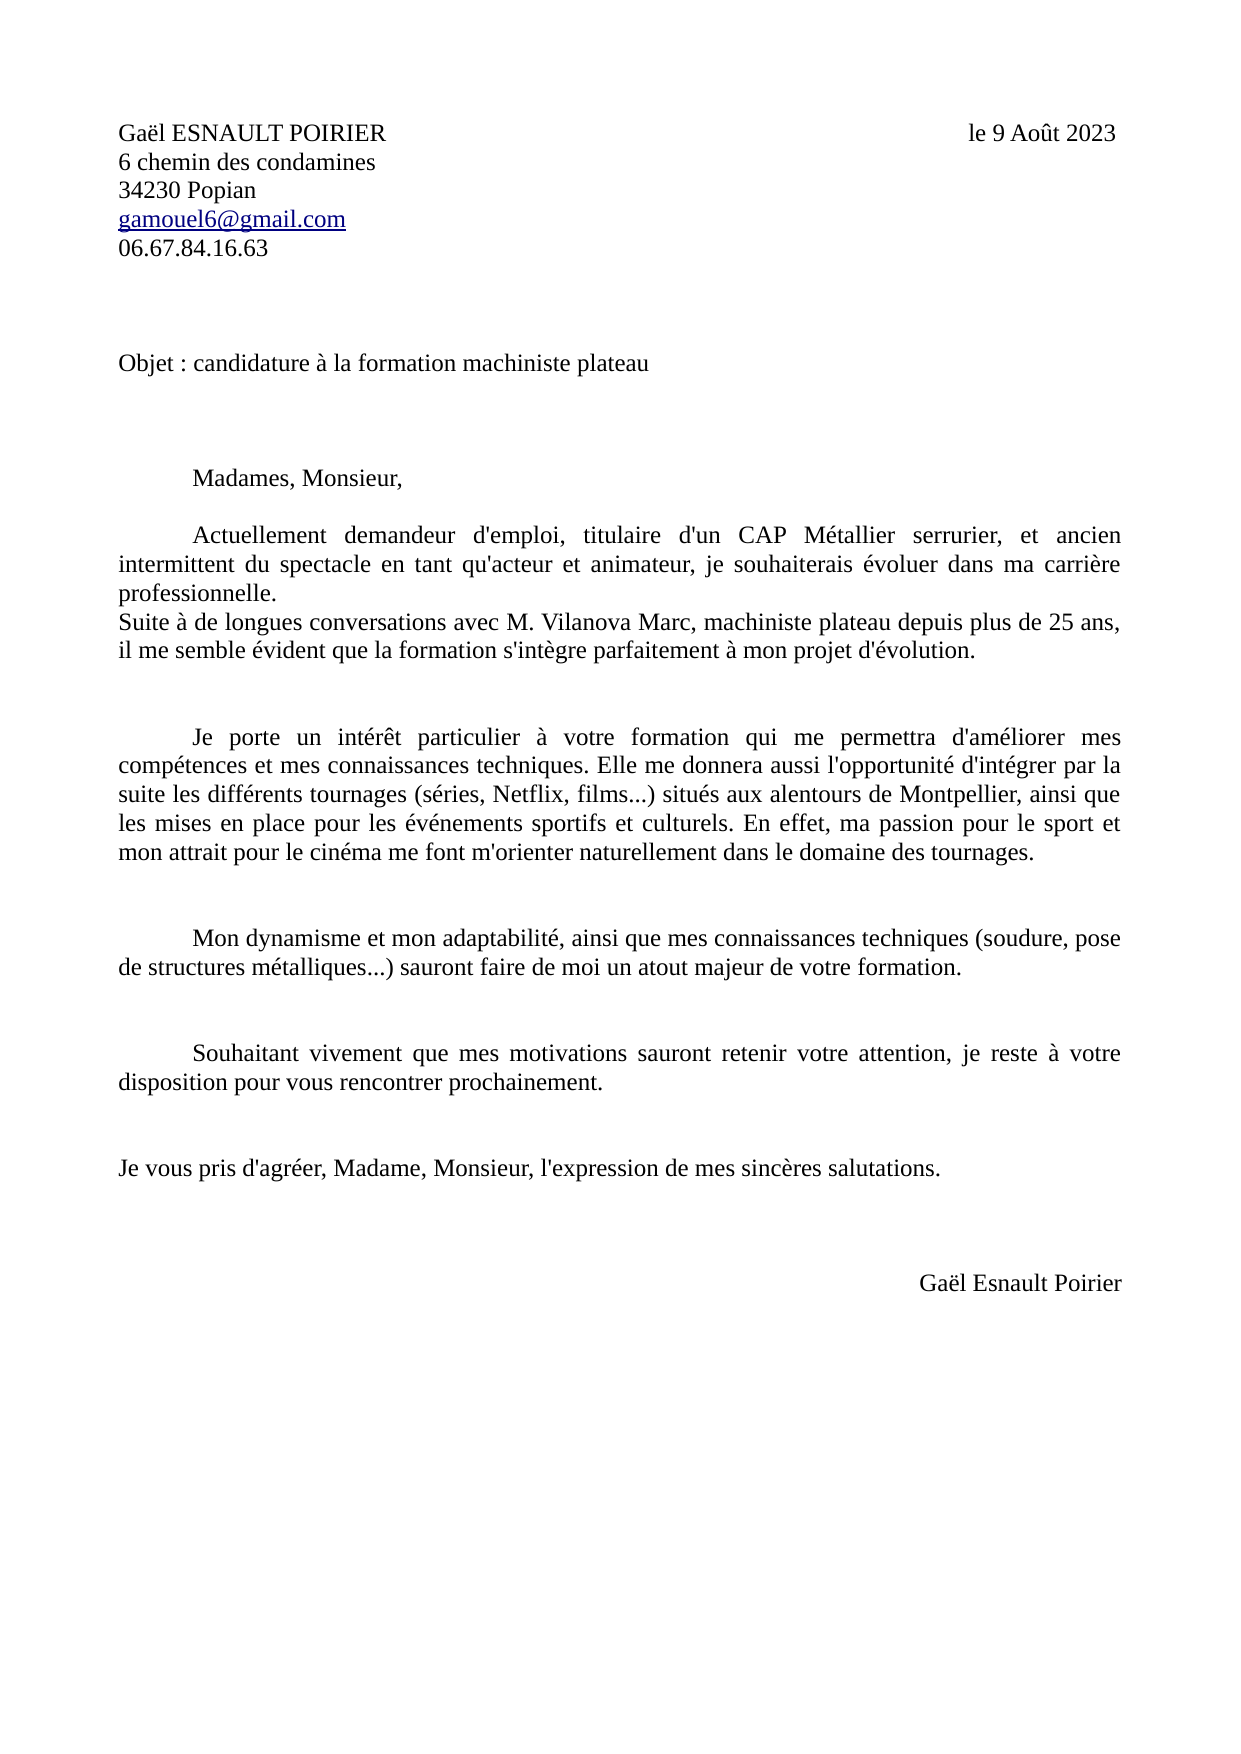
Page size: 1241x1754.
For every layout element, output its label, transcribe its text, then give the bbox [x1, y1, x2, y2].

text Gaël ESNAULT POIRIER le 9 Août 2023 [118, 118, 1122, 147]
text gamouel6@gmail.com [118, 204, 1122, 233]
text Je porte un intérêt particulier à votre formation qui me permettra d'améliorer mes compétences et mes connaissances techniques. Elle me donnera aussi l'opportunité d'intégrer par la suite les différents tournages (séries, Netflix, films...) situés aux alentours de Montpellier, ainsi que les mises en place pour les événements sportifs et culturels. En effet, ma passion pour le sport et mon attrait pour le cinéma me font m'orienter naturellement dans le domaine des tournages. [118, 722, 1122, 866]
text Gaël Esnault Poirier [118, 1268, 1122, 1297]
text Madames, Monsieur, [118, 463, 1122, 492]
text Souhaitant vivement que mes motivations sauront retenir votre attention, je reste à votre disposition pour vous rencontrer prochainement. [118, 1038, 1122, 1096]
text 6 chemin des condamines [118, 147, 1122, 176]
text 06.67.84.16.63 [118, 233, 1122, 262]
text Suite à de longues conversations avec M. Vilanova Marc, machiniste plateau depuis plus de 25 ans, il me semble évident que la formation s'intègre parfaitement à mon projet d'évolution. [118, 607, 1122, 664]
text Actuellement demandeur d'emploi, titulaire d'un CAP Métallier serrurier, et ancien intermittent du spectacle en tant qu'acteur et animateur, je souhaiterais évoluer dans ma carrière professionnelle. [118, 521, 1122, 607]
text Objet : candidature à la formation machiniste plateau [118, 348, 1122, 377]
text Je vous pris d'agréer, Madame, Monsieur, l'expression de mes sincères salutations. [118, 1153, 1122, 1182]
text Mon dynamisme et mon adaptabilité, ainsi que mes connaissances techniques (soudure, pose de structures métalliques...) sauront faire de moi un atout majeur de votre formation. [118, 923, 1122, 981]
text 34230 Popian [118, 176, 1122, 204]
